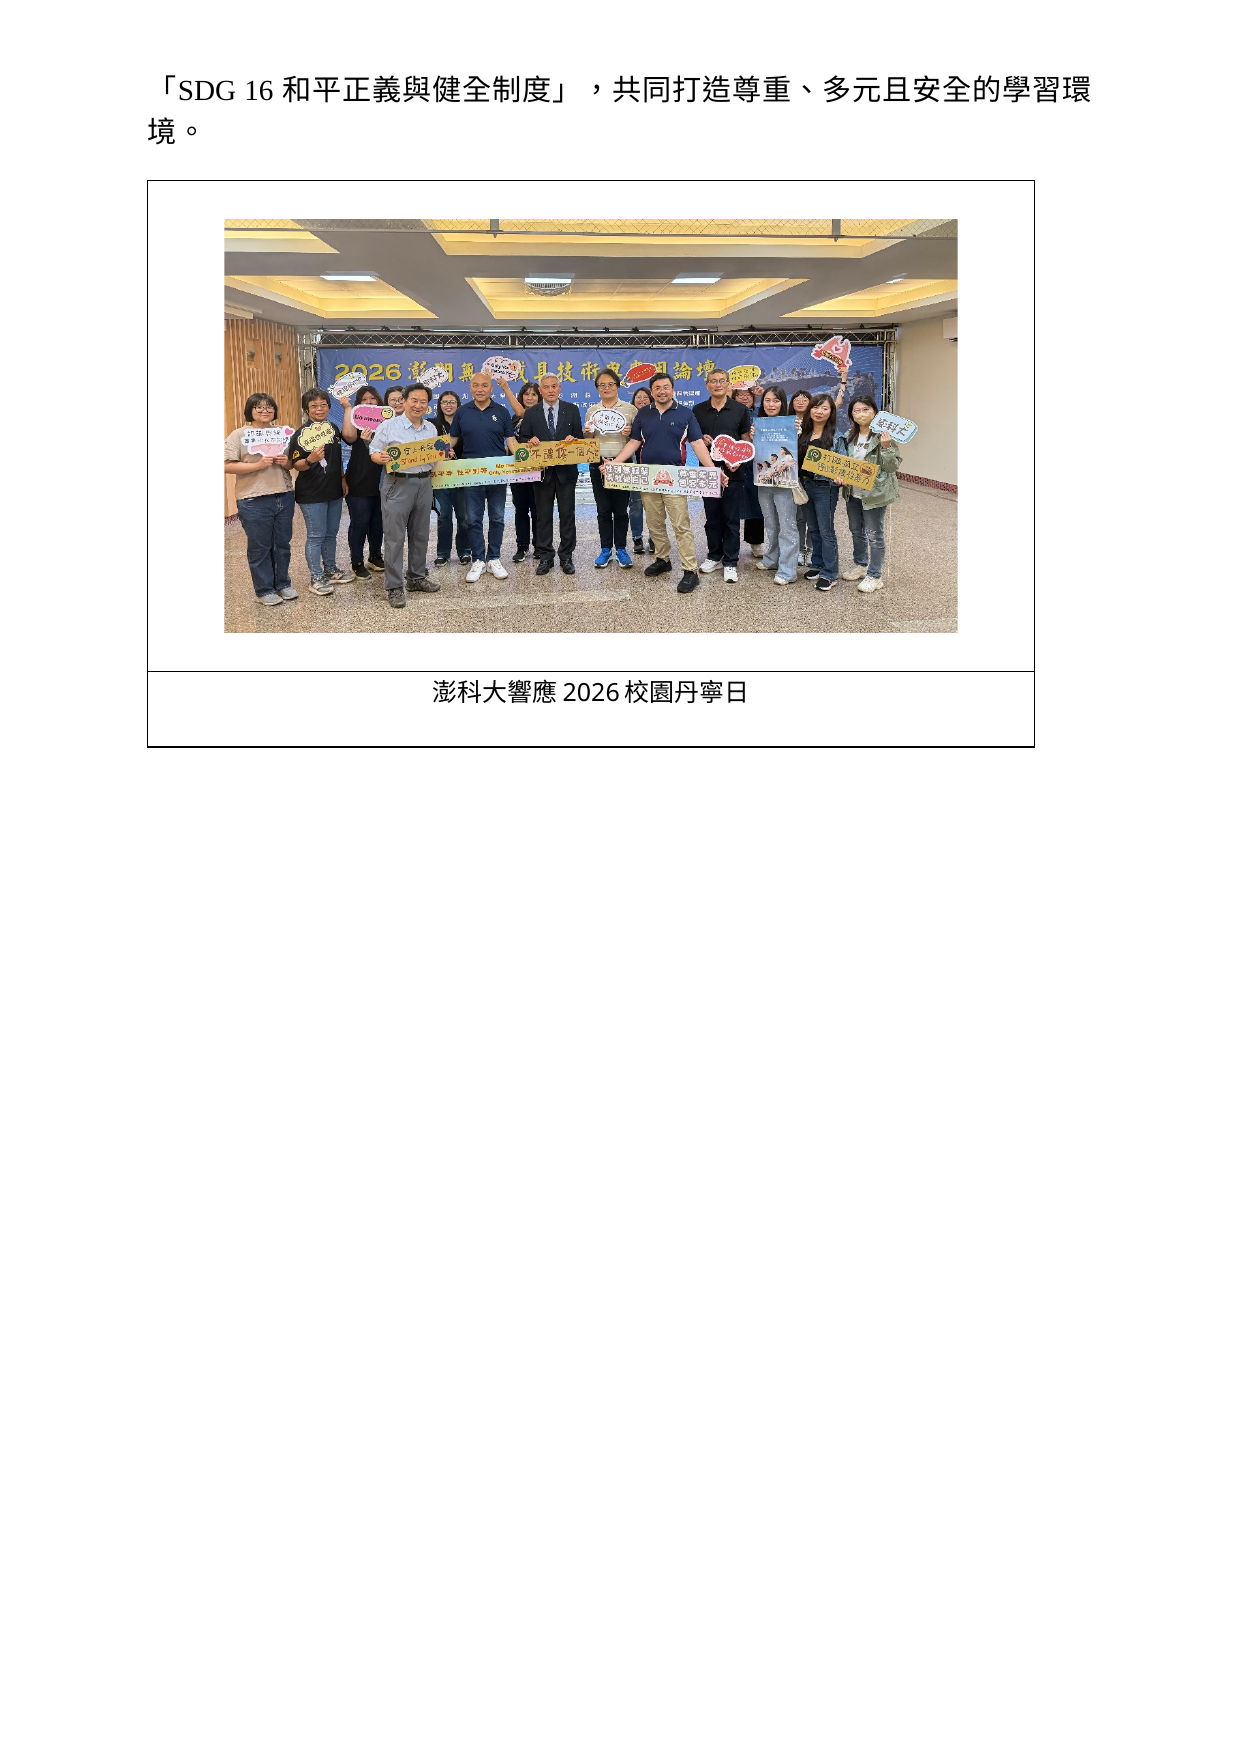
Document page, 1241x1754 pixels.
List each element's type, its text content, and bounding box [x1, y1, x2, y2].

picture [224, 219, 958, 633]
text 「SDG 16 和平正義與健全制度」，共同打造尊重、多元且安全的學習環境。 [148, 67, 1092, 151]
table_cell 澎科大響應2026校園丹寧日 [148, 672, 1034, 746]
table_header [148, 181, 1034, 671]
